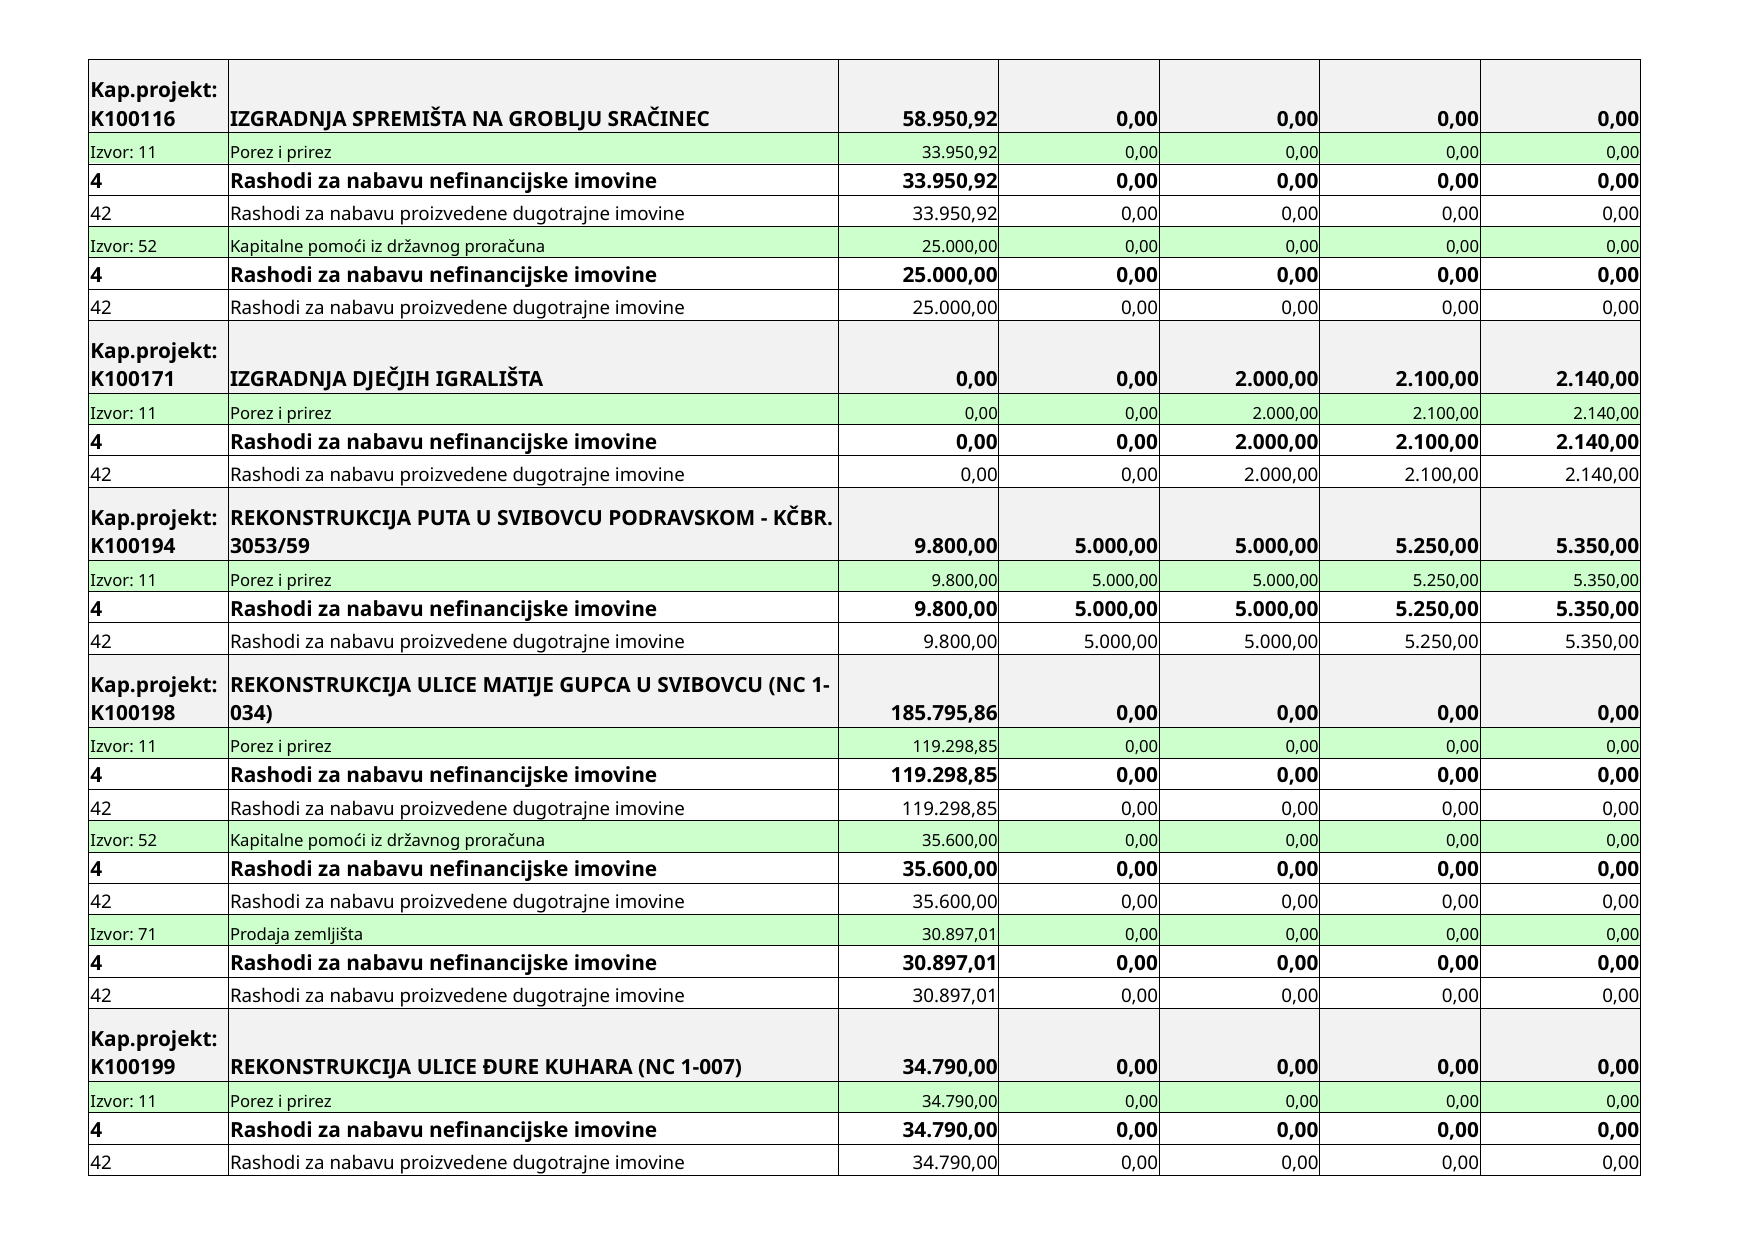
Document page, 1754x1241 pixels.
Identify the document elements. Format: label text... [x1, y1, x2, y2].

table_cell 0,00 [1320, 60, 1480, 132]
table_cell 4 [89, 258, 228, 288]
table_cell 0,00 [1160, 227, 1319, 257]
table_cell 0,00 [839, 321, 998, 393]
table_cell 0,00 [1481, 227, 1640, 257]
table_cell Rashodi za nabavu proizvedene dugotrajne imovine [229, 456, 838, 487]
table_cell 5.000,00 [999, 592, 1159, 622]
table_cell 0,00 [999, 394, 1159, 424]
table_cell 0,00 [999, 227, 1159, 257]
table_cell 0,00 [1320, 165, 1480, 195]
table_cell Rashodi za nabavu nefinancijske imovine [229, 759, 838, 789]
table_cell 0,00 [1320, 728, 1480, 758]
table_cell 0,00 [1160, 133, 1319, 163]
table_cell 34.790,00 [839, 1009, 998, 1081]
table_cell 42 [89, 196, 228, 226]
table_cell 0,00 [1160, 790, 1319, 820]
table_cell 0,00 [1481, 196, 1640, 226]
table_cell 0,00 [999, 258, 1159, 288]
table_cell 0,00 [1320, 915, 1480, 945]
table_cell 42 [89, 884, 228, 914]
table_cell 25.000,00 [839, 227, 998, 257]
table_cell 2.000,00 [1160, 321, 1319, 393]
table_cell Izvor: 71 [89, 915, 228, 945]
table_cell 0,00 [1481, 915, 1640, 945]
table_cell 0,00 [1481, 655, 1640, 727]
table_cell 9.800,00 [839, 623, 998, 653]
table_cell 2.140,00 [1481, 425, 1640, 455]
table_cell 4 [89, 592, 228, 622]
table_cell Rashodi za nabavu nefinancijske imovine [229, 592, 838, 622]
table_cell IZGRADNJA DJEČJIH IGRALIŠTA [229, 321, 838, 393]
table_cell 0,00 [1160, 1009, 1319, 1081]
table_cell 42 [89, 1145, 228, 1175]
table_cell 5.000,00 [1160, 561, 1319, 591]
table_cell 0,00 [1320, 1145, 1480, 1175]
table_cell Porez i prirez [229, 728, 838, 758]
table_cell REKONSTRUKCIJA PUTA U SVIBOVCU PODRAVSKOM - KČBR. 3053/59 [229, 488, 838, 560]
table_cell 0,00 [1160, 978, 1319, 1008]
table_cell 0,00 [999, 196, 1159, 226]
table_cell 25.000,00 [839, 290, 998, 320]
table_cell 0,00 [999, 1009, 1159, 1081]
table_cell 0,00 [1481, 853, 1640, 883]
table_cell 0,00 [999, 946, 1159, 977]
table_cell 0,00 [999, 655, 1159, 727]
table_cell Izvor: 11 [89, 394, 228, 424]
table_cell Rashodi za nabavu proizvedene dugotrajne imovine [229, 196, 838, 226]
table_cell 58.950,92 [839, 60, 998, 132]
table_cell 33.950,92 [839, 196, 998, 226]
table_cell Izvor: 52 [89, 227, 228, 257]
table_cell 0,00 [1320, 1113, 1480, 1143]
table_cell 2.000,00 [1160, 394, 1319, 424]
table_cell 0,00 [1160, 1113, 1319, 1143]
table_cell 2.140,00 [1481, 394, 1640, 424]
table_cell 4 [89, 853, 228, 883]
table_cell 30.897,01 [839, 915, 998, 945]
table_cell 0,00 [1481, 60, 1640, 132]
table_cell 2.100,00 [1320, 425, 1480, 455]
table_cell 30.897,01 [839, 946, 998, 977]
table_cell 0,00 [999, 133, 1159, 163]
table_cell 2.100,00 [1320, 394, 1480, 424]
table_cell 0,00 [1160, 196, 1319, 226]
table_cell 0,00 [999, 1082, 1159, 1112]
table_cell 0,00 [1320, 790, 1480, 820]
table_cell 0,00 [999, 290, 1159, 320]
table_cell 4 [89, 425, 228, 455]
table_cell 5.250,00 [1320, 488, 1480, 560]
table_cell Rashodi za nabavu proizvedene dugotrajne imovine [229, 1145, 838, 1175]
table_cell Porez i prirez [229, 133, 838, 163]
table_cell 0,00 [999, 978, 1159, 1008]
table_cell 0,00 [1160, 655, 1319, 727]
table_cell Kapitalne pomoći iz državnog proračuna [229, 821, 838, 852]
table_cell 0,00 [1320, 978, 1480, 1008]
table_cell 0,00 [1160, 60, 1319, 132]
table_cell 0,00 [1481, 165, 1640, 195]
table_cell 33.950,92 [839, 133, 998, 163]
table_cell 2.100,00 [1320, 456, 1480, 487]
table_cell 35.600,00 [839, 853, 998, 883]
table_cell 2.140,00 [1481, 456, 1640, 487]
table_cell 0,00 [839, 394, 998, 424]
table_cell 119.298,85 [839, 728, 998, 758]
table_cell 0,00 [999, 728, 1159, 758]
table_cell 9.800,00 [839, 561, 998, 591]
table_cell 0,00 [1481, 1082, 1640, 1112]
table_cell 0,00 [1160, 853, 1319, 883]
table_cell 5.350,00 [1481, 488, 1640, 560]
table_cell 5.000,00 [999, 488, 1159, 560]
table_cell 5.000,00 [999, 561, 1159, 591]
table_cell 0,00 [1481, 258, 1640, 288]
table_cell 0,00 [999, 1113, 1159, 1143]
table_cell 2.000,00 [1160, 425, 1319, 455]
table_cell Rashodi za nabavu nefinancijske imovine [229, 165, 838, 195]
table_cell 0,00 [1320, 290, 1480, 320]
table_cell 0,00 [1160, 759, 1319, 789]
table_cell Prodaja zemljišta [229, 915, 838, 945]
table_cell Rashodi za nabavu nefinancijske imovine [229, 946, 838, 977]
table_cell 42 [89, 290, 228, 320]
table_cell 0,00 [1160, 165, 1319, 195]
table_cell 0,00 [1160, 884, 1319, 914]
table_cell 42 [89, 978, 228, 1008]
table_cell 5.000,00 [1160, 623, 1319, 653]
table_cell 42 [89, 456, 228, 487]
table_cell Kap.projekt: K100116 [89, 60, 228, 132]
table_cell 0,00 [1160, 821, 1319, 852]
table_cell 0,00 [999, 321, 1159, 393]
table_cell 0,00 [1481, 1145, 1640, 1175]
table_cell Porez i prirez [229, 561, 838, 591]
table_cell 0,00 [1481, 290, 1640, 320]
table_cell Rashodi za nabavu nefinancijske imovine [229, 425, 838, 455]
table_cell Kap.projekt: K100171 [89, 321, 228, 393]
table_cell 0,00 [1160, 1082, 1319, 1112]
table_cell IZGRADNJA SPREMIŠTA NA GROBLJU SRAČINEC [229, 60, 838, 132]
table_cell 0,00 [1481, 1113, 1640, 1143]
table_cell Kap.projekt: K100194 [89, 488, 228, 560]
table_cell 4 [89, 165, 228, 195]
table_cell 0,00 [1320, 196, 1480, 226]
table_cell 0,00 [1320, 655, 1480, 727]
table_cell Rashodi za nabavu nefinancijske imovine [229, 258, 838, 288]
table_cell 35.600,00 [839, 821, 998, 852]
table_cell 30.897,01 [839, 978, 998, 1008]
table_cell Izvor: 11 [89, 728, 228, 758]
table_cell 0,00 [999, 821, 1159, 852]
table_cell 0,00 [1320, 133, 1480, 163]
table_cell 42 [89, 790, 228, 820]
table_cell Rashodi za nabavu nefinancijske imovine [229, 853, 838, 883]
table_cell Rashodi za nabavu nefinancijske imovine [229, 1113, 838, 1143]
table_cell 0,00 [999, 915, 1159, 945]
table_cell 2.100,00 [1320, 321, 1480, 393]
table_cell 4 [89, 1113, 228, 1143]
table_cell 0,00 [1481, 133, 1640, 163]
table_cell 0,00 [1481, 1009, 1640, 1081]
table_cell 5.000,00 [1160, 488, 1319, 560]
table_cell 0,00 [1481, 821, 1640, 852]
table_cell Porez i prirez [229, 394, 838, 424]
table_cell 0,00 [839, 456, 998, 487]
table_cell 119.298,85 [839, 790, 998, 820]
table_cell 2.140,00 [1481, 321, 1640, 393]
table_cell 0,00 [1481, 978, 1640, 1008]
table_cell 119.298,85 [839, 759, 998, 789]
table_cell 0,00 [1481, 759, 1640, 789]
table_cell 5.350,00 [1481, 623, 1640, 653]
table_cell Rashodi za nabavu proizvedene dugotrajne imovine [229, 978, 838, 1008]
table_cell 35.600,00 [839, 884, 998, 914]
table_cell 0,00 [1320, 853, 1480, 883]
table_cell Rashodi za nabavu proizvedene dugotrajne imovine [229, 623, 838, 653]
table_cell 0,00 [1320, 884, 1480, 914]
table_cell 0,00 [1160, 915, 1319, 945]
table_cell Rashodi za nabavu proizvedene dugotrajne imovine [229, 790, 838, 820]
table_cell 34.790,00 [839, 1082, 998, 1112]
table_cell 0,00 [1160, 728, 1319, 758]
table_cell REKONSTRUKCIJA ULICE MATIJE GUPCA U SVIBOVCU (NC 1-034) [229, 655, 838, 727]
table_cell 5.000,00 [1160, 592, 1319, 622]
table_cell Kap.projekt: K100199 [89, 1009, 228, 1081]
table_cell 33.950,92 [839, 165, 998, 195]
table_cell 0,00 [1320, 1009, 1480, 1081]
table_cell 0,00 [1160, 258, 1319, 288]
table_cell 0,00 [1320, 1082, 1480, 1112]
table_cell 34.790,00 [839, 1113, 998, 1143]
table_cell 0,00 [1160, 290, 1319, 320]
table_cell 0,00 [1481, 790, 1640, 820]
table_cell 0,00 [999, 884, 1159, 914]
table_cell 4 [89, 946, 228, 977]
table_cell Kapitalne pomoći iz državnog proračuna [229, 227, 838, 257]
table_cell 9.800,00 [839, 488, 998, 560]
table_cell 0,00 [839, 425, 998, 455]
table_cell 5.350,00 [1481, 592, 1640, 622]
table_cell 5.250,00 [1320, 561, 1480, 591]
table_cell 2.000,00 [1160, 456, 1319, 487]
table_cell 0,00 [1320, 227, 1480, 257]
table_cell 0,00 [999, 456, 1159, 487]
table_cell 0,00 [1481, 946, 1640, 977]
table_cell Izvor: 11 [89, 133, 228, 163]
table_cell 34.790,00 [839, 1145, 998, 1175]
table_cell 5.350,00 [1481, 561, 1640, 591]
table_cell Kap.projekt: K100198 [89, 655, 228, 727]
table_cell 0,00 [1481, 728, 1640, 758]
table_cell 0,00 [999, 425, 1159, 455]
table_cell 0,00 [1320, 946, 1480, 977]
table_cell 0,00 [999, 1145, 1159, 1175]
table_cell 0,00 [999, 853, 1159, 883]
table_cell 0,00 [999, 759, 1159, 789]
table_cell 0,00 [1160, 1145, 1319, 1175]
table_cell 0,00 [999, 60, 1159, 132]
table_cell Izvor: 11 [89, 561, 228, 591]
table_cell 0,00 [1481, 884, 1640, 914]
table_cell 5.250,00 [1320, 623, 1480, 653]
table_cell REKONSTRUKCIJA ULICE ĐURE KUHARA (NC 1-007) [229, 1009, 838, 1081]
table_cell Rashodi za nabavu proizvedene dugotrajne imovine [229, 884, 838, 914]
table_cell 25.000,00 [839, 258, 998, 288]
table_cell 0,00 [1160, 946, 1319, 977]
table_cell 9.800,00 [839, 592, 998, 622]
table_cell Izvor: 11 [89, 1082, 228, 1112]
table_cell 0,00 [1320, 258, 1480, 288]
table_cell Rashodi za nabavu proizvedene dugotrajne imovine [229, 290, 838, 320]
table_cell Izvor: 52 [89, 821, 228, 852]
table_cell 185.795,86 [839, 655, 998, 727]
table_cell 5.250,00 [1320, 592, 1480, 622]
table_cell 5.000,00 [999, 623, 1159, 653]
table_cell 0,00 [999, 790, 1159, 820]
table_cell 42 [89, 623, 228, 653]
table_cell 0,00 [999, 165, 1159, 195]
table_cell 0,00 [1320, 759, 1480, 789]
table_cell 0,00 [1320, 821, 1480, 852]
table_cell Porez i prirez [229, 1082, 838, 1112]
table_cell 4 [89, 759, 228, 789]
